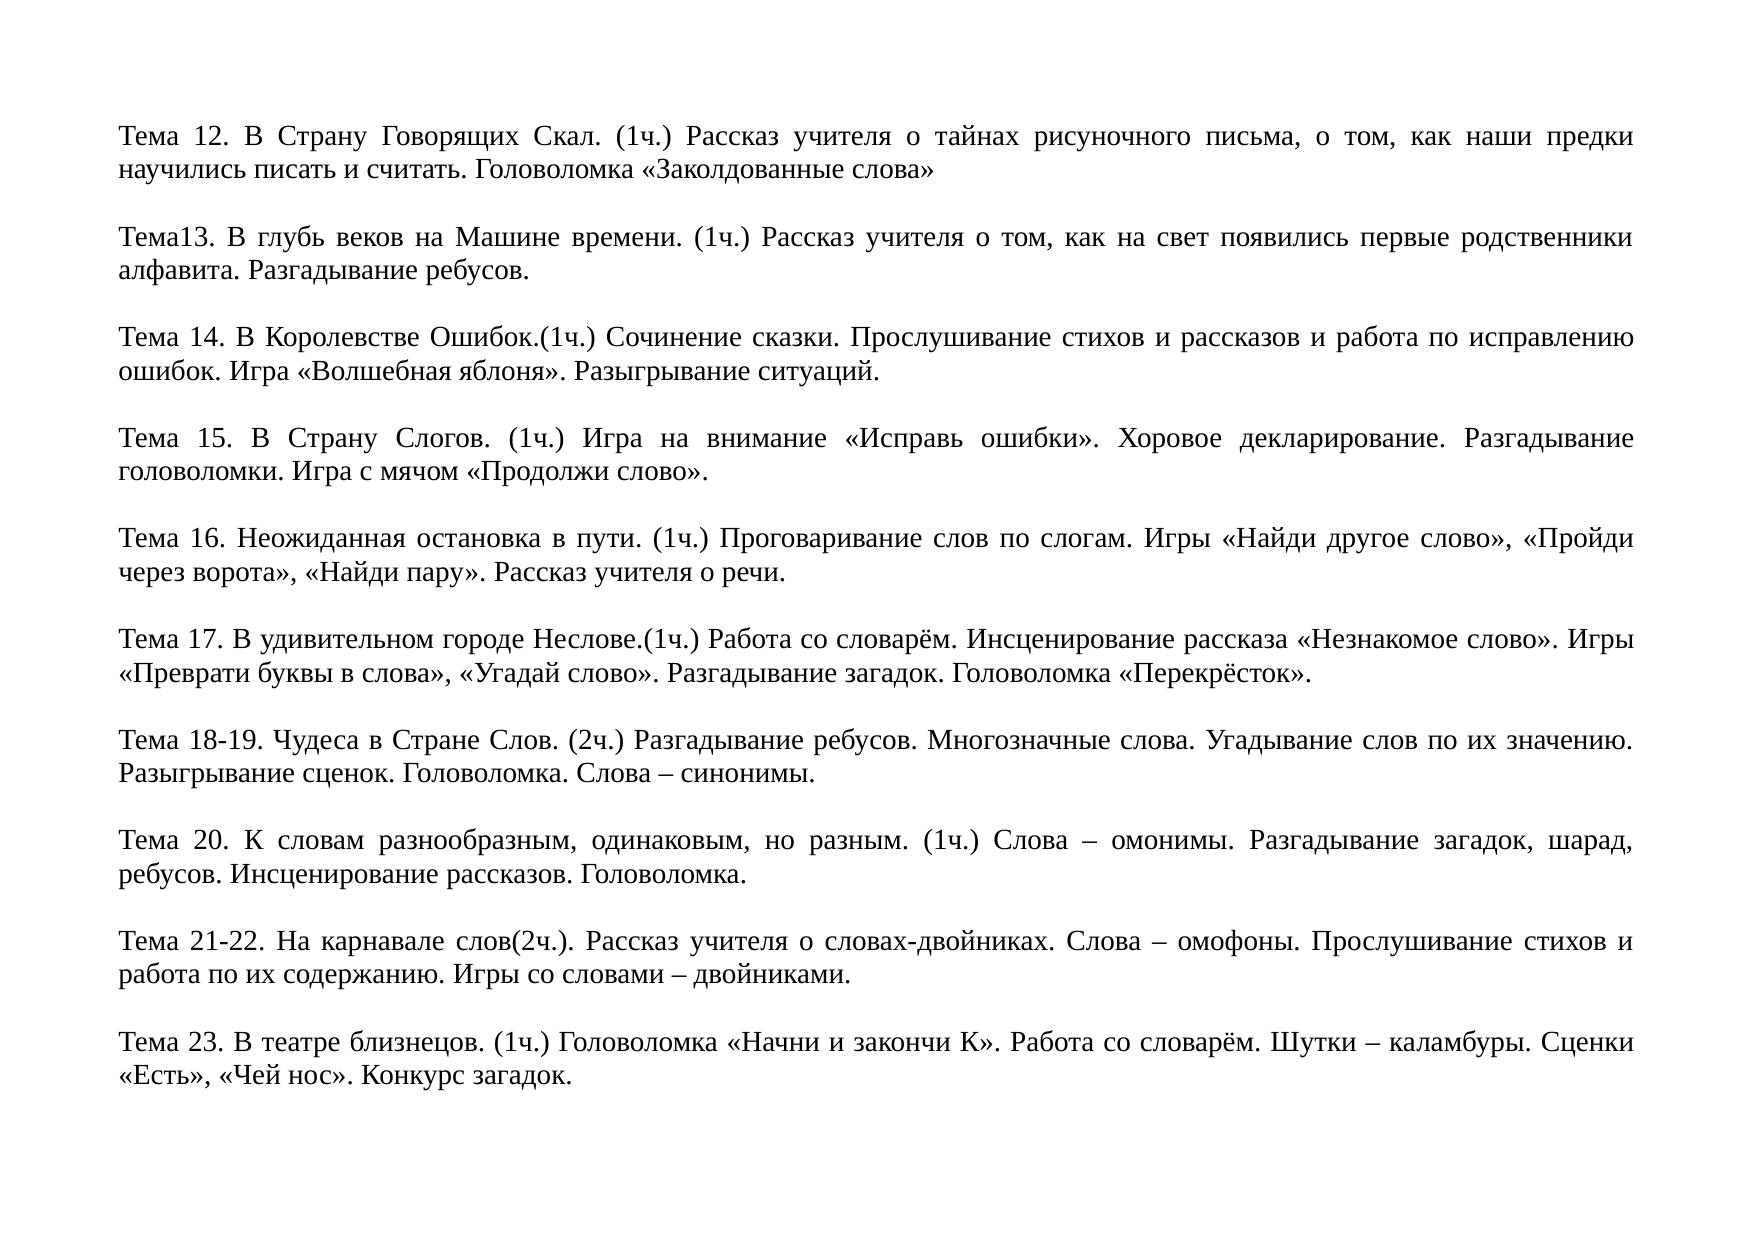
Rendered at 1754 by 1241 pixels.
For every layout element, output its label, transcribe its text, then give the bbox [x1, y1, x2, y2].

text Тема 20. К словам разнообразным, одинаковым, но разным. (1ч.) Слова – омонимы. Разгадывание загадок, шарад, ребусов. Инсценирование рассказов. Головоломка. [118, 822, 1636, 889]
text Тема 21-22. На карнавале слов(2ч.). Рассказ учителя о словах-двойниках. Слова – омофоны. Прослушивание стихов и работа по их содержанию. Игры со словами – двойниками. [118, 923, 1636, 990]
text Тема 23. В театре близнецов. (1ч.) Головоломка «Начни и закончи К». Работа со словарём. Шутки – каламбуры. Сценки «Есть», «Чей нос». Конкурс загадок. [118, 1024, 1636, 1091]
text Тема 18-19. Чудеса в Стране Слов. (2ч.) Разгадывание ребусов. Многозначные слова. Угадывание слов по их значению. Разыгрывание сценок. Головоломка. Слова – синонимы. [118, 722, 1636, 789]
text Тема 16. Неожиданная остановка в пути. (1ч.) Проговаривание слов по слогам. Игры «Найди другое слово», «Пройди через ворота», «Найди пару». Рассказ учителя о речи. [118, 521, 1636, 588]
text Тема 17. В удивительном городе Неслове.(1ч.) Работа со словарём. Инсценирование рассказа «Незнакомое слово». Игры «Преврати буквы в слова», «Угадай слово». Разгадывание загадок. Головоломка «Перекрёсток». [118, 621, 1636, 688]
text Тема 15. В Страну Слогов. (1ч.) Игра на внимание «Исправь ошибки». Хоровое декларирование. Разгадывание головоломки. Игра с мячом «Продолжи слово». [118, 420, 1636, 487]
text Тема 12. В Страну Говорящих Скал. (1ч.) Рассказ учителя о тайнах рисуночного письма, о том, как наши предки научились писать и считать. Головоломка «Заколдованные слова» [118, 118, 1636, 185]
text Тема13. В глубь веков на Машине времени. (1ч.) Рассказ учителя о том, как на свет появились первые родственники алфавита. Разгадывание ребусов. [118, 219, 1636, 286]
text Тема 14. В Королевстве Ошибок.(1ч.) Сочинение сказки. Прослушивание стихов и рассказов и работа по исправлению ошибок. Игра «Волшебная яблоня». Разыгрывание ситуаций. [118, 319, 1636, 386]
